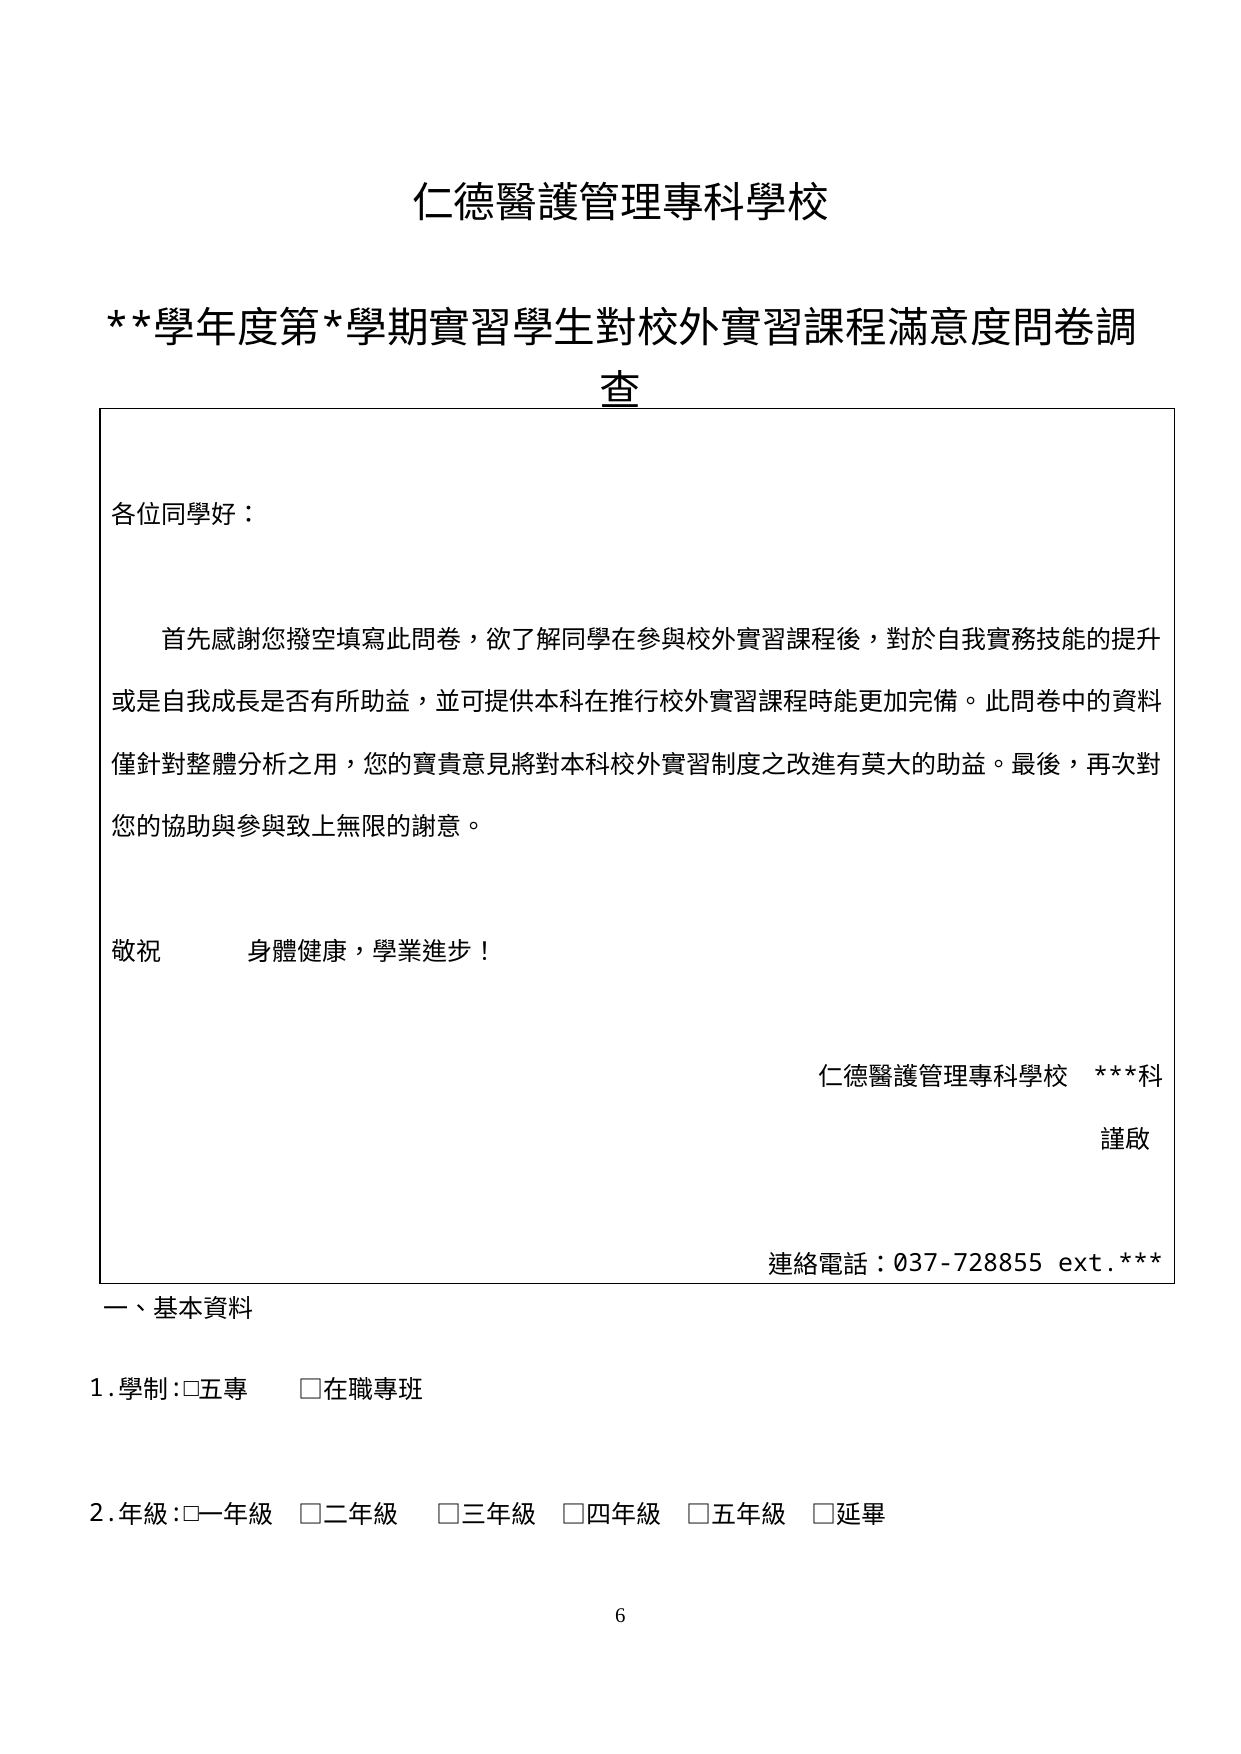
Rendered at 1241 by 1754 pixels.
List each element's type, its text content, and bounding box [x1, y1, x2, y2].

subtitle 仁德醫護管理專科學校 [89, 158, 1152, 221]
text **學年度第*學期實習學生對校外實習課程滿意度問卷調查 [89, 283, 1152, 408]
text 2.年級:□一年級 □二年級 □三年級 □四年級 □五年級 □延畢 [89, 1471, 1152, 1533]
table_header 各位同學好： 首先感謝您撥空填寫此問卷，欲了解同學在參與校外實習課程後，對於自我實務技能的提升或是自我成長是否有所助益，並可提供本科在推行校外實習課程時能更加完備。此問卷中的資料僅針對整體分析之用，您的寶貴意見將對本科校外實習制度之改進有莫大的助益。最後，再次對您的協助與參與致上無限的謝意。 敬祝 身體健康，學業進步！ 仁德醫護管理專科學校 ***科 謹啟 連絡電話：037-728855 ext.*** [101, 409, 1174, 1283]
text 1.學制:□五專 □在職專班 [89, 1346, 1152, 1408]
text 一、基本資料 [89, 1284, 1152, 1326]
